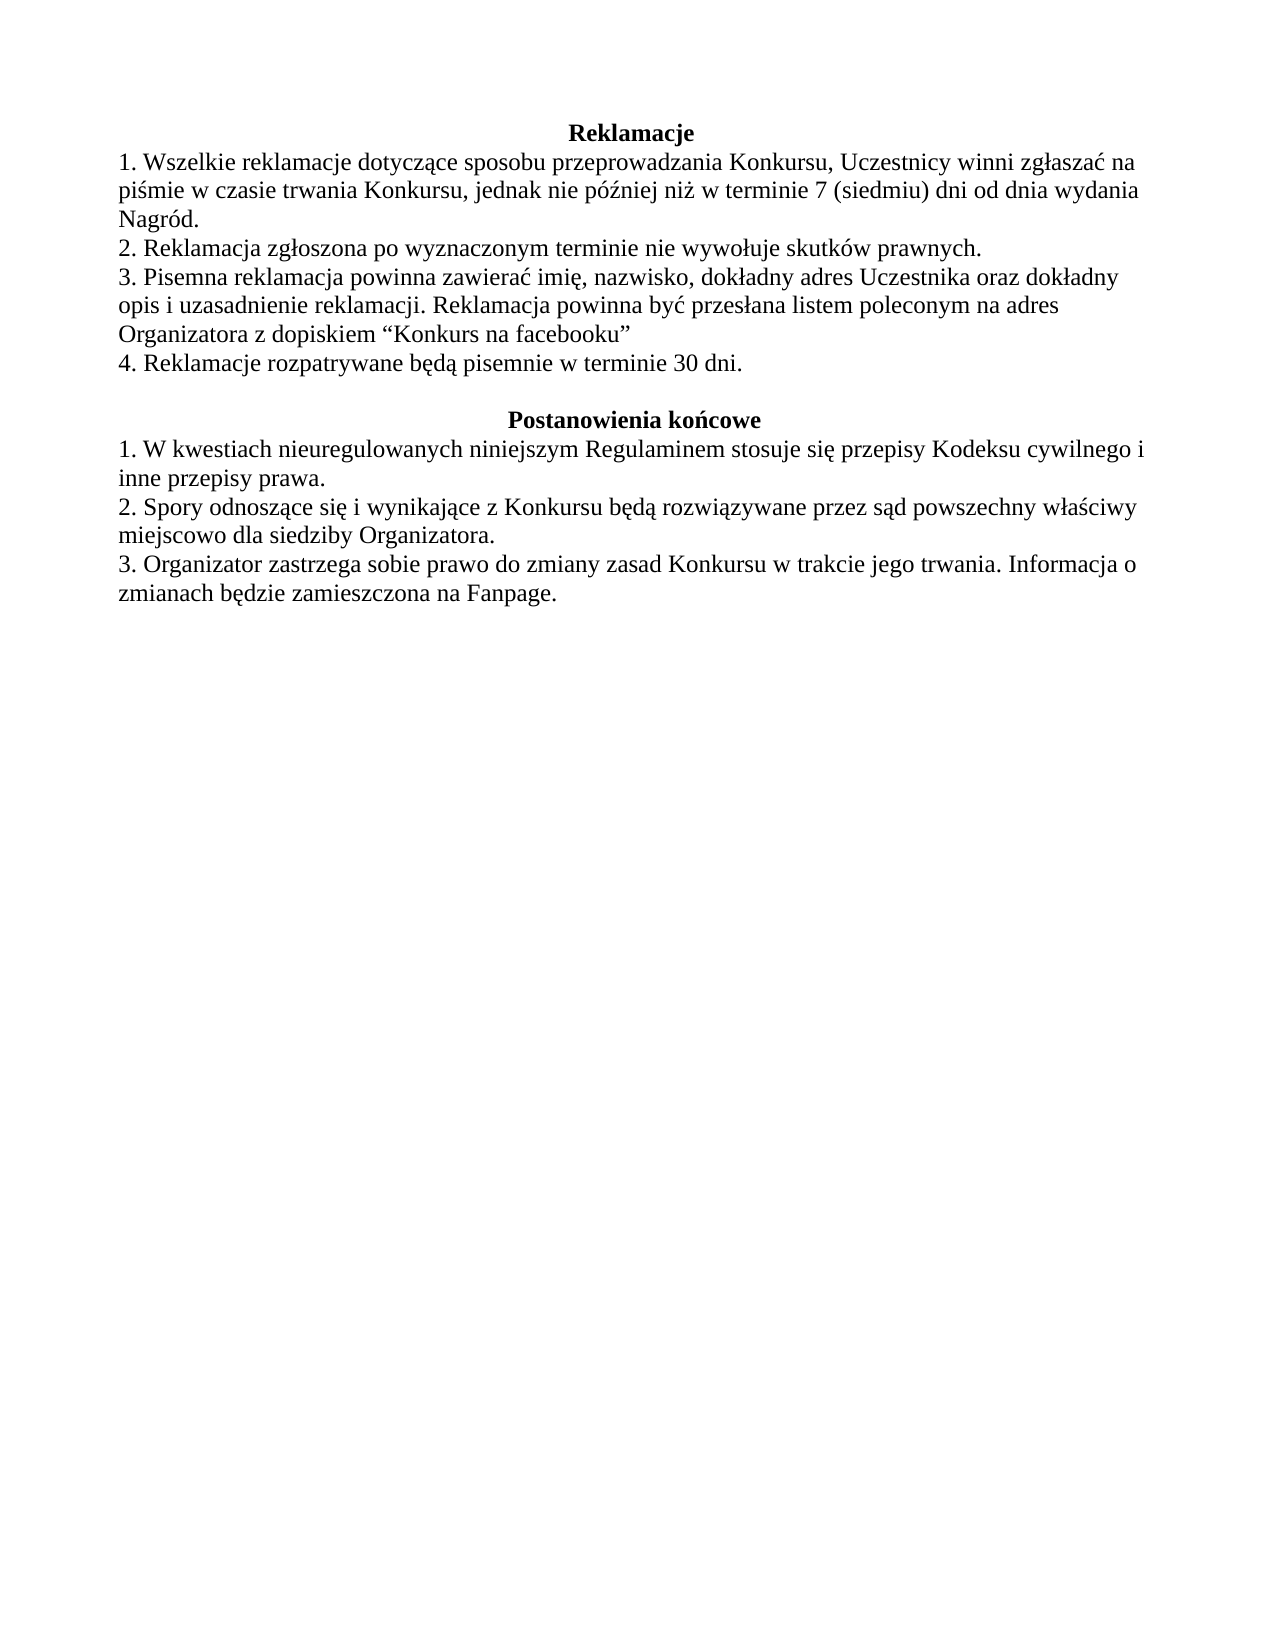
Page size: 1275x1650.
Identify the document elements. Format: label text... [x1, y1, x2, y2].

text Postanowienia końcowe [118, 406, 1157, 434]
text Reklamacje [118, 118, 1157, 147]
text 1. Wszelkie reklamacje dotyczące sposobu przeprowadzania Konkursu, Uczestnicy winni zgłaszać na piśmie w czasie trwania Konkursu, jednak nie później niż w terminie 7 (siedmiu) dni od dnia wydania Nagród. [118, 147, 1157, 233]
text 2. Spory odnoszące się i wynikające z Konkursu będą rozwiązywane przez sąd powszechny właściwy miejscowo dla siedziby Organizatora. [118, 492, 1157, 549]
text 3. Pisemna reklamacja powinna zawierać imię, nazwisko, dokładny adres Uczestnika oraz dokładny opis i uzasadnienie reklamacji. Reklamacja powinna być przesłana listem poleconym na adres Organizatora z dopiskiem “Konkurs na facebooku” [118, 262, 1157, 348]
text 3. Organizator zastrzega sobie prawo do zmiany zasad Konkursu w trakcie jego trwania. Informacja o zmianach będzie zamieszczona na Fanpage. [118, 549, 1157, 607]
text 2. Reklamacja zgłoszona po wyznaczonym terminie nie wywołuje skutków prawnych. [118, 233, 1157, 262]
text 1. W kwestiach nieuregulowanych niniejszym Regulaminem stosuje się przepisy Kodeksu cywilnego i inne przepisy prawa. [118, 434, 1157, 492]
text 4. Reklamacje rozpatrywane będą pisemnie w terminie 30 dni. [118, 348, 1157, 377]
